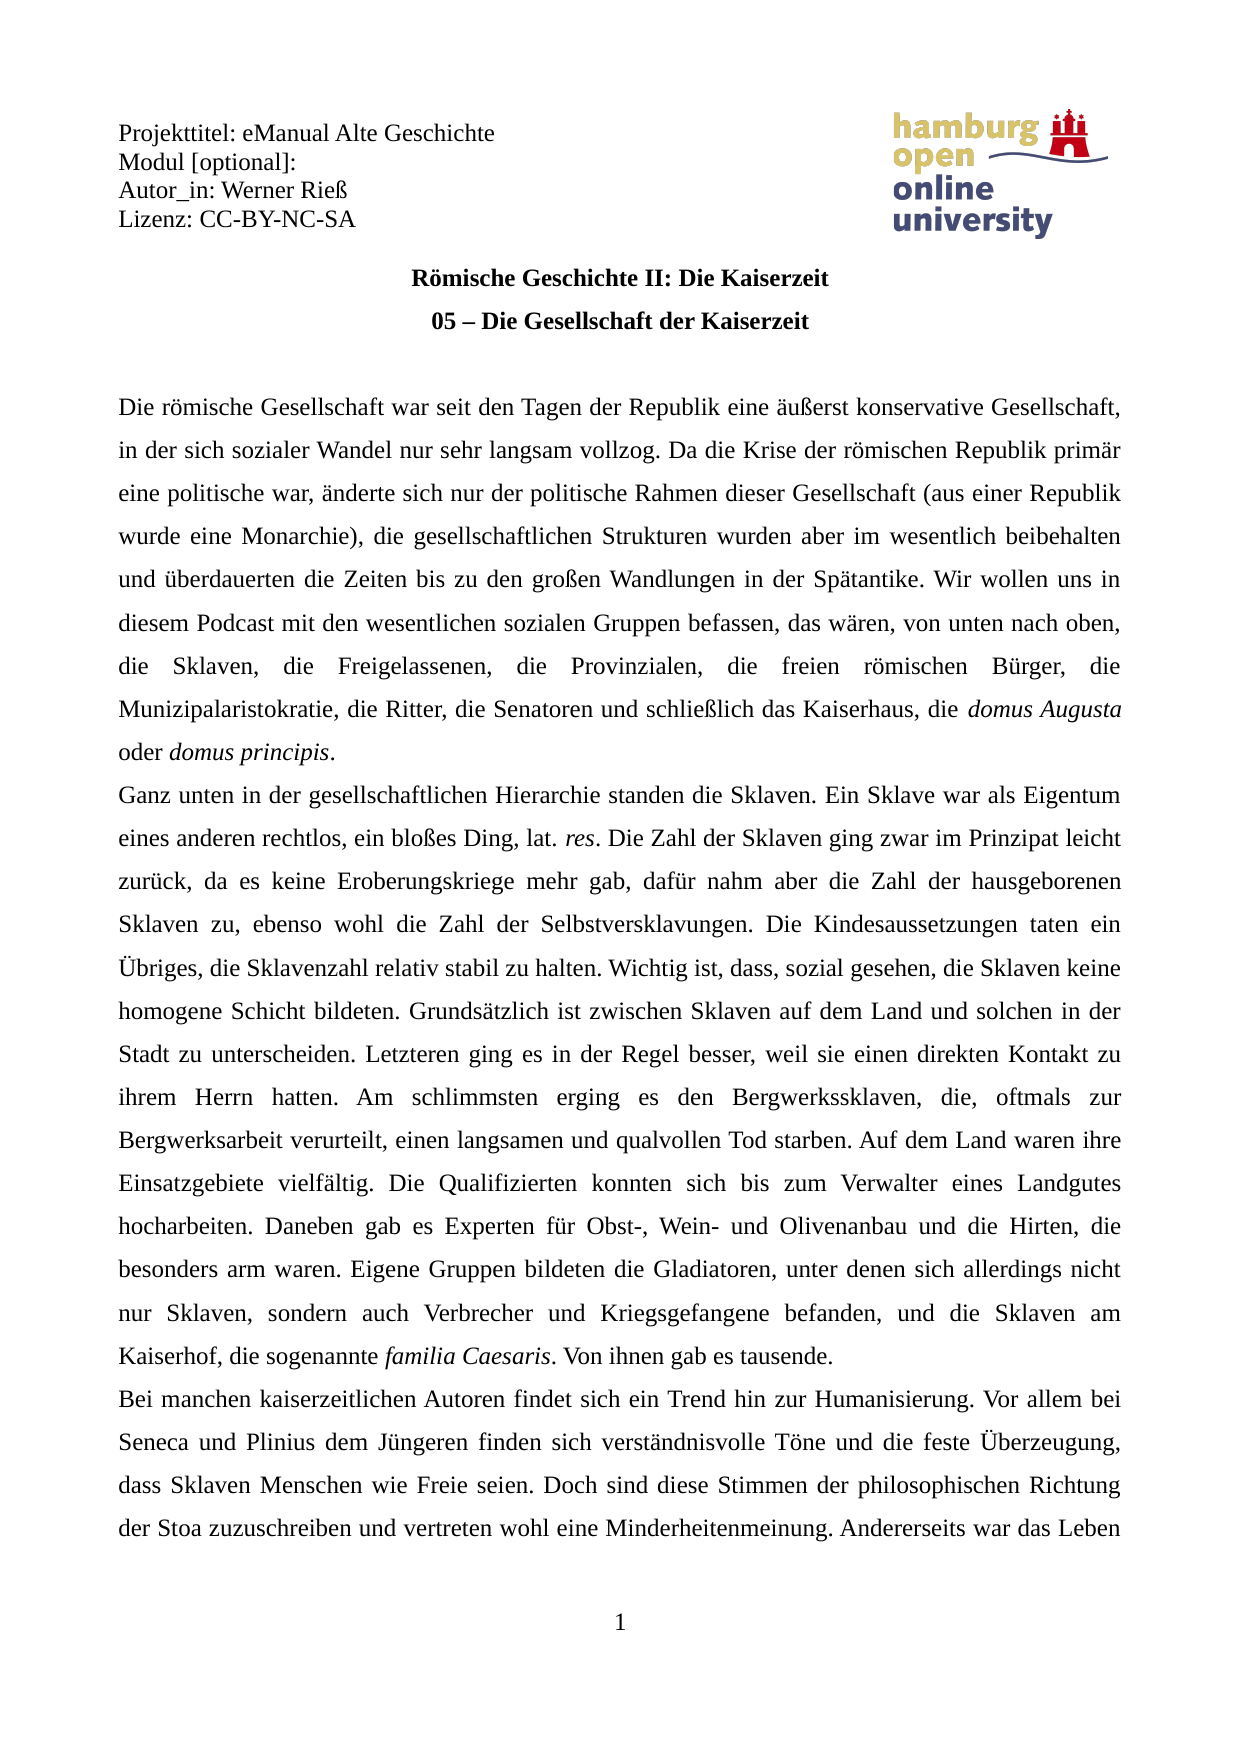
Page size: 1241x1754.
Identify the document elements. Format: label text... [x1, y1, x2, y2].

picture [893, 109, 1108, 239]
text 05 – Die Gesellschaft der Kaiserzeit [118, 306, 1122, 334]
text Bei manchen kaiserzeitlichen Autoren findet sich ein Trend hin zur Humanisierung. Vor allem bei Seneca und Plinius dem Jüngeren finden sich verständnisvolle Töne und die feste Überzeugung, dass Sklaven Menschen wie Freie seien. Doch sind diese Stimmen der philosophischen Richtung der Stoa zuzuschreiben und vertreten wohl eine Minderheitenmeinung. Andererseits war das Leben [118, 1384, 1122, 1542]
text Ganz unten in der gesellschaftlichen Hierarchie standen die Sklaven. Ein Sklave war als Eigentum eines anderen rechtlos, ein bloßes Ding, lat. res. Die Zahl der Sklaven ging zwar im Prinzipat leicht zurück, da es keine Eroberungskriege mehr gab, dafür nahm aber die Zahl der hausgeborenen Sklaven zu, ebenso wohl die Zahl der Selbstversklavungen. Die Kindesaussetzungen taten ein Übriges, die Sklavenzahl relativ stabil zu halten. Wichtig ist, dass, sozial gesehen, die Sklaven keine homogene Schicht bildeten. Grundsätzlich ist zwischen Sklaven auf dem Land und solchen in der Stadt zu unterscheiden. Letzteren ging es in der Regel besser, weil sie einen direkten Kontakt zu ihrem Herrn hatten. Am schlimmsten erging es den Bergwerkssklaven, die, oftmals zur Bergwerksarbeit verurteilt, einen langsamen und qualvollen Tod starben. Auf dem Land waren ihre Einsatzgebiete vielfältig. Die Qualifizierten konnten sich bis zum Verwalter eines Landgutes hocharbeiten. Daneben gab es Experten für Obst-, Wein- und Olivenanbau und die Hirten, die besonders arm waren. Eigene Gruppen bildeten die Gladiatoren, unter denen sich allerdings nicht nur Sklaven, sondern auch Verbrecher und Kriegsgefangene befanden, und die Sklaven am Kaiserhof, die sogenannte familia Caesaris. Von ihnen gab es tausende. [118, 780, 1122, 1369]
text Römische Geschichte II: Die Kaiserzeit [118, 263, 1122, 291]
text Die römische Gesellschaft war seit den Tagen der Republik eine äußerst konservative Gesellschaft, in der sich sozialer Wandel nur sehr langsam vollzog. Da die Krise der römischen Republik primär eine politische war, änderte sich nur der politische Rahmen dieser Gesellschaft (aus einer Republik wurde eine Monarchie), die gesellschaftlichen Strukturen wurden aber im wesentlich beibehalten und überdauerten die Zeiten bis zu den großen Wandlungen in der Spätantike. Wir wollen uns in diesem Podcast mit den wesentlichen sozialen Gruppen befassen, das wären, von unten nach oben, die Sklaven, die Freigelassenen, die Provinzialen, die freien römischen Bürger, die Munizipalaristokratie, die Ritter, die Senatoren und schließlich das Kaiserhaus, die domus Augusta oder domus principis. [118, 392, 1122, 766]
